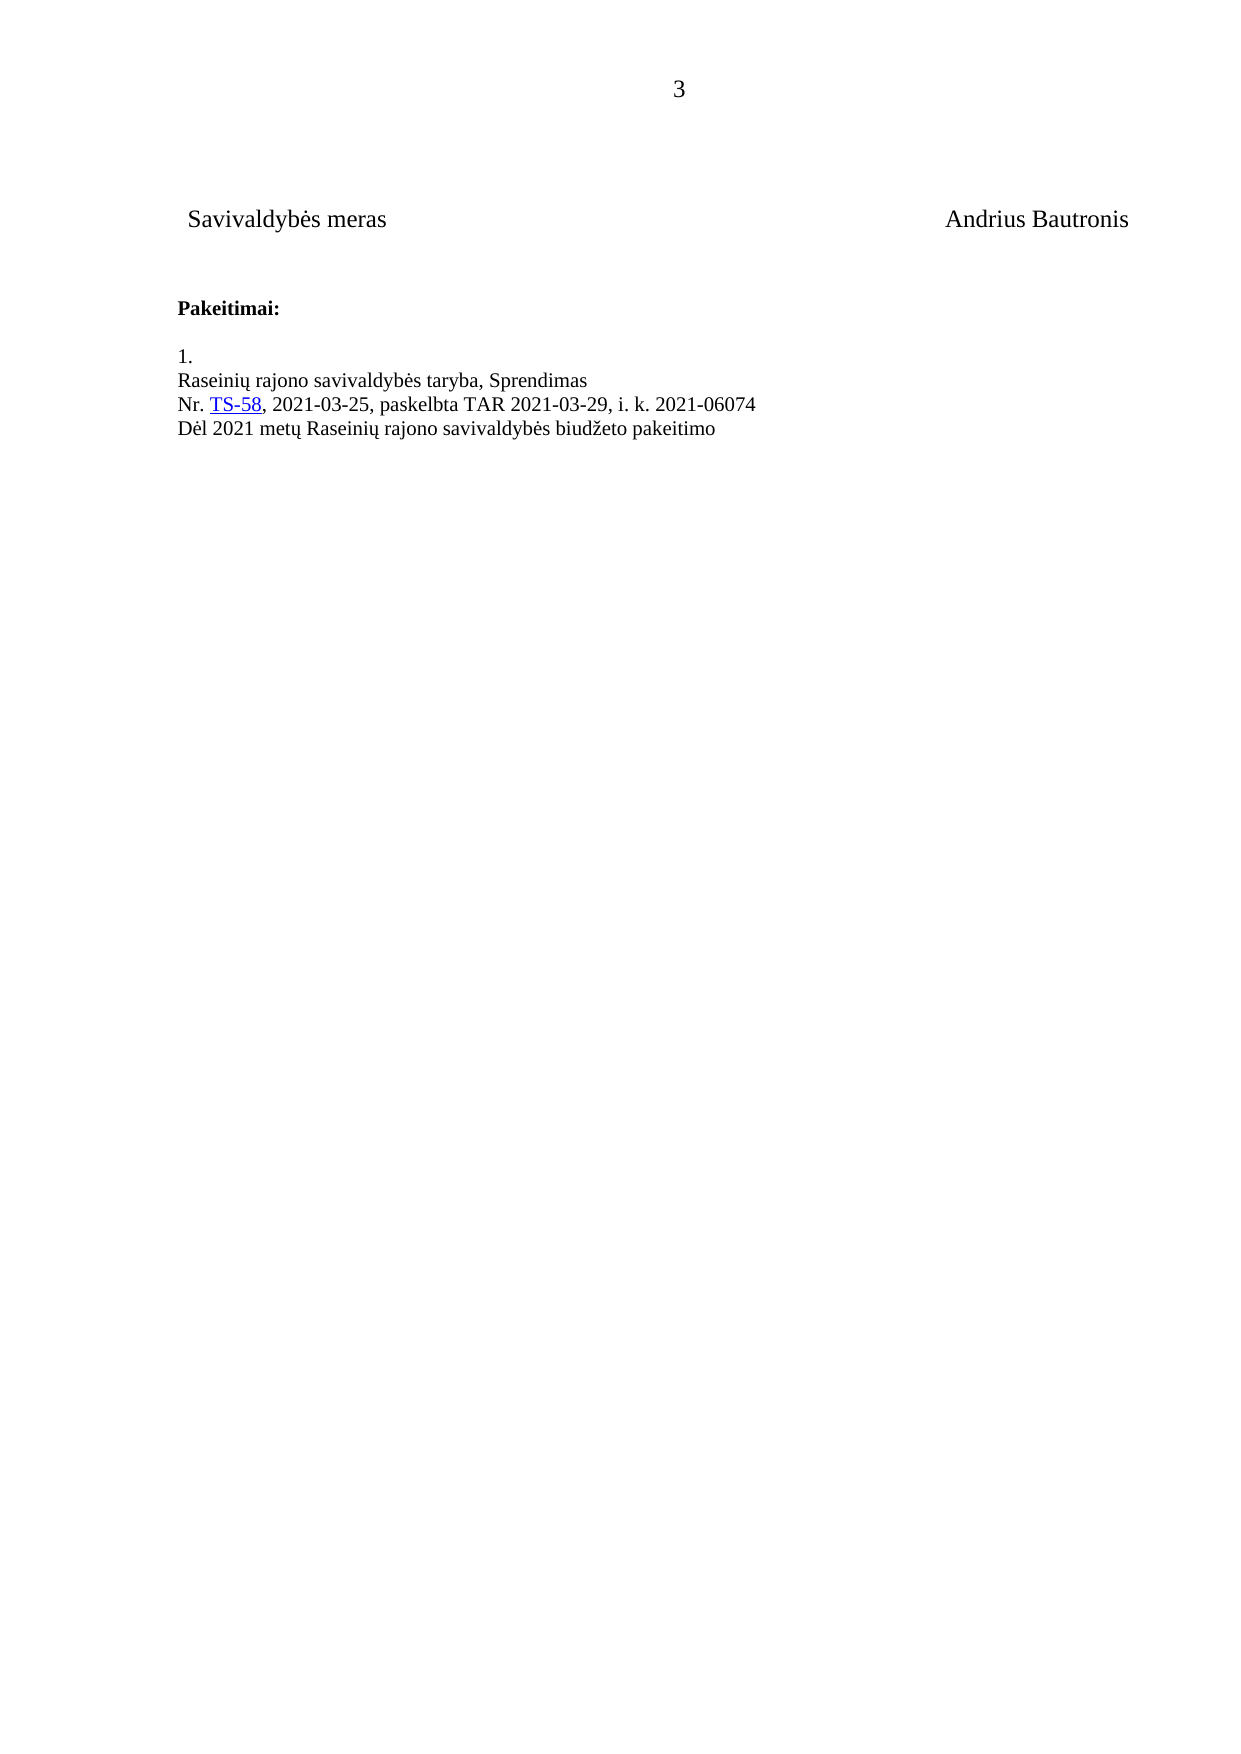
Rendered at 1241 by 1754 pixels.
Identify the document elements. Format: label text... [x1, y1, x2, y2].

text Pakeitimai: [177, 296, 1181, 320]
text Savivaldybės meras Andrius Bautronis [187, 204, 1181, 233]
text Nr. TS-58, 2021-03-25, paskelbta TAR 2021-03-29, i. k. 2021-06074 [177, 392, 1181, 416]
text Raseinių rajono savivaldybės taryba, Sprendimas [177, 368, 1181, 392]
text 1. [177, 344, 1181, 368]
text Dėl 2021 metų Raseinių rajono savivaldybės biudžeto pakeitimo [177, 416, 1181, 440]
